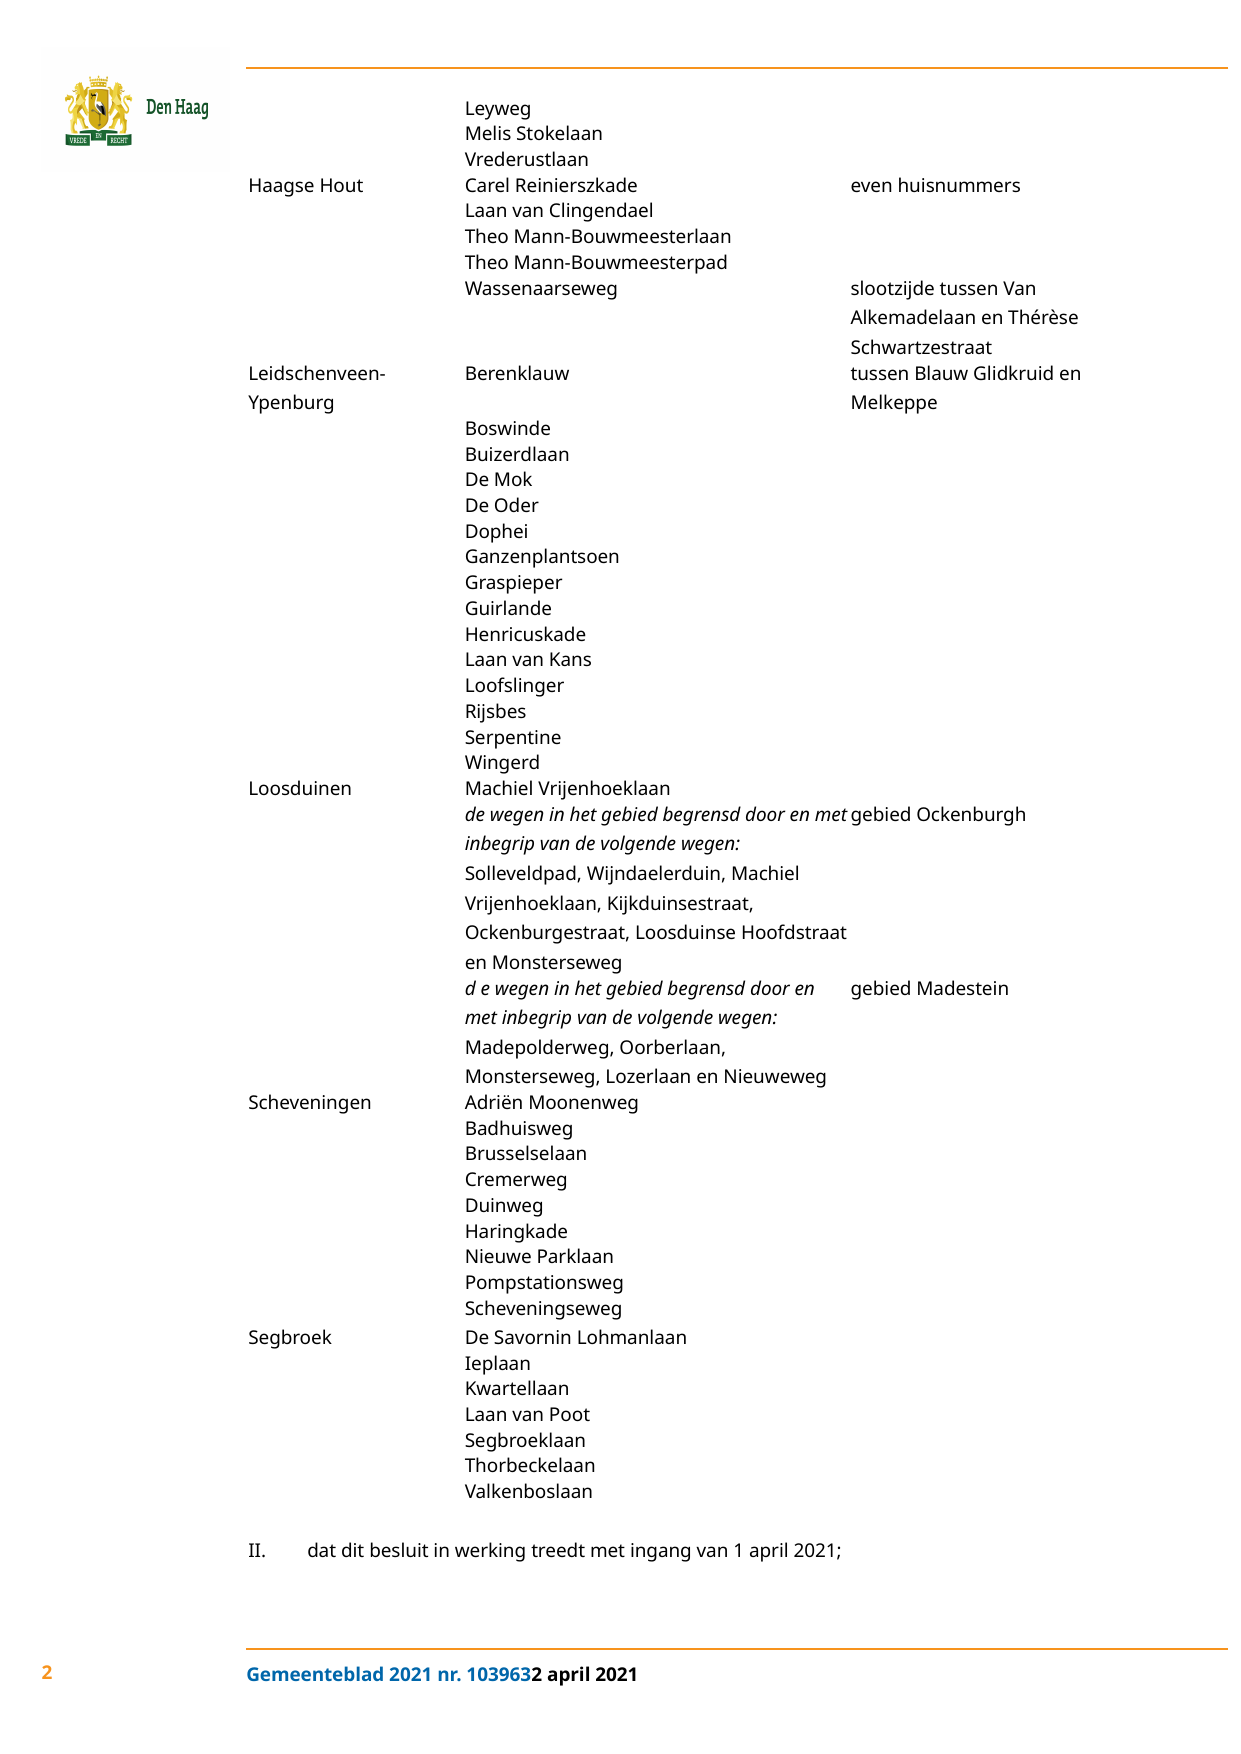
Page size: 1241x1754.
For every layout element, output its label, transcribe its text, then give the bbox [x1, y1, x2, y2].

table_cell [850, 1427, 1152, 1453]
table_cell [248, 621, 464, 647]
table_cell Henricuskade [465, 621, 850, 647]
table_cell Dophei [465, 518, 850, 544]
table_cell Wassenaarseweg [465, 275, 850, 360]
table_cell [850, 518, 1152, 544]
table_cell [850, 621, 1152, 647]
table_cell [850, 198, 1152, 223]
table_cell [850, 647, 1152, 672]
table_cell [850, 750, 1152, 775]
table_cell Duinweg [465, 1192, 850, 1218]
table_cell [248, 975, 464, 1089]
table_cell [248, 415, 464, 441]
table_cell [850, 95, 1152, 121]
table_cell gebied Ockenburgh [850, 801, 1152, 975]
table_cell Loofslinger [465, 673, 850, 698]
table_cell [248, 441, 464, 467]
table_cell Nieuwe Parklaan [465, 1244, 850, 1269]
table_cell [248, 750, 464, 775]
table_cell De Oder [465, 492, 850, 518]
table_cell Ganzenplantsoen [465, 544, 850, 569]
table_cell [248, 1376, 464, 1401]
table_cell de wegen in het gebied begrensd door en met inbegrip van de volgende wegen: Solleveldpad, Wijndaelerduin, Machiel Vrijenhoeklaan, Kijkduinsestraat, Ockenburgestraat, Loosduinse Hoofdstraat en Monsterseweg [465, 801, 850, 975]
table_cell Carel Reinierszkade [465, 172, 850, 198]
table_cell [850, 1166, 1152, 1192]
table_cell [248, 198, 464, 223]
table_cell Machiel Vrijenhoeklaan [465, 775, 850, 801]
table_cell Cremerweg [465, 1166, 850, 1192]
table_cell even huisnummers [850, 172, 1152, 198]
table_cell [850, 595, 1152, 621]
table_cell Pompstationsweg [465, 1269, 850, 1295]
table_cell Badhuisweg [465, 1115, 850, 1141]
table_cell Theo Mann-Bouwmeesterpad [465, 249, 850, 275]
table_cell [850, 441, 1152, 467]
table_cell [850, 544, 1152, 569]
table_cell [850, 1244, 1152, 1269]
table_cell [248, 1350, 464, 1376]
table_cell [850, 1376, 1152, 1401]
table_cell Valkenboslaan [465, 1479, 850, 1504]
table_cell Brusselselaan [465, 1141, 850, 1166]
table_cell [248, 1192, 464, 1218]
table_cell [850, 1141, 1152, 1166]
table_cell [248, 1115, 464, 1141]
table_cell [850, 1295, 1152, 1321]
table_cell [248, 95, 464, 121]
table_cell [248, 1479, 464, 1504]
table_cell [248, 570, 464, 595]
table_cell tussen Blauw Glidkruid en Melkeppe [850, 360, 1152, 415]
table_cell De Mok [465, 467, 850, 492]
table_cell [850, 1453, 1152, 1478]
table_cell [850, 249, 1152, 275]
table_cell [850, 724, 1152, 749]
table_cell [850, 1192, 1152, 1218]
table_cell [850, 1479, 1152, 1504]
table_cell Wingerd [465, 750, 850, 775]
table_cell [248, 1269, 464, 1295]
table_cell [850, 1401, 1152, 1427]
table_cell [248, 1401, 464, 1427]
table_header [850, 1324, 1152, 1350]
table_cell Buizerdlaan [465, 441, 850, 467]
table_cell Rijsbes [465, 698, 850, 724]
table_cell [850, 673, 1152, 698]
table_cell [248, 698, 464, 724]
table_cell Graspieper [465, 570, 850, 595]
table_cell Leyweg [465, 95, 850, 121]
table_cell Theo Mann-Bouwmeesterlaan [465, 224, 850, 249]
table_cell [248, 467, 464, 492]
table_cell Segbroeklaan [465, 1427, 850, 1453]
table_cell [248, 1244, 464, 1269]
table_cell Laan van Clingendael [465, 198, 850, 223]
table_cell [248, 544, 464, 569]
table_cell [850, 146, 1152, 172]
table_cell [248, 275, 464, 360]
table_cell Melis Stokelaan [465, 121, 850, 146]
picture [41, 47, 231, 172]
table_cell [850, 492, 1152, 518]
table_cell Serpentine [465, 724, 850, 749]
table_cell [850, 570, 1152, 595]
table_cell [248, 1295, 464, 1321]
table_header De Savornin Lohmanlaan [465, 1324, 850, 1350]
table_cell [248, 492, 464, 518]
table_cell Haagse Hout [248, 172, 464, 198]
table_cell Thorbeckelaan [465, 1453, 850, 1478]
table_cell [850, 1089, 1152, 1115]
table_cell [248, 1453, 464, 1478]
table_cell Laan van Kans [465, 647, 850, 672]
table_cell Scheveningen [248, 1089, 464, 1115]
table_cell [248, 1218, 464, 1243]
table_cell [248, 1141, 464, 1166]
table_cell [850, 121, 1152, 146]
table_cell [248, 121, 464, 146]
table_cell Adriën Moonenweg [465, 1089, 850, 1115]
table_cell [248, 1427, 464, 1453]
table_cell gebied Madestein [850, 975, 1152, 1089]
table_cell Ieplaan [465, 1350, 850, 1376]
table_cell [850, 224, 1152, 249]
table_cell [850, 467, 1152, 492]
table_cell Scheveningseweg [465, 1295, 850, 1321]
table_cell [850, 1115, 1152, 1141]
table_cell Loosduinen [248, 775, 464, 801]
table_cell Boswinde [465, 415, 850, 441]
table_cell [850, 1218, 1152, 1243]
table_cell [850, 698, 1152, 724]
list dat dit besluit in werking treedt met ingang van 1 april 2021; [248, 1537, 1152, 1563]
table_cell [850, 1350, 1152, 1376]
table_cell d e wegen in het gebied begrensd door en met inbegrip van de volgende wegen: Madepolderweg, Oorberlaan, Monsterseweg, Lozerlaan en Nieuweweg [465, 975, 850, 1089]
table_header Segbroek [248, 1324, 464, 1350]
table_cell Leidschenveen-Ypenburg [248, 360, 464, 415]
table_cell [248, 224, 464, 249]
table_cell Kwartellaan [465, 1376, 850, 1401]
table_cell [248, 1166, 464, 1192]
table_cell [248, 724, 464, 749]
table_cell [248, 518, 464, 544]
table_cell Haringkade [465, 1218, 850, 1243]
table_cell [850, 415, 1152, 441]
table_cell [248, 673, 464, 698]
table_cell Berenklauw [465, 360, 850, 415]
table_cell Laan van Poot [465, 1401, 850, 1427]
table_cell [248, 146, 464, 172]
table_cell [248, 801, 464, 975]
table_cell [850, 1269, 1152, 1295]
table_cell [248, 595, 464, 621]
table_cell Guirlande [465, 595, 850, 621]
table_cell [850, 775, 1152, 801]
table_cell [248, 249, 464, 275]
table_cell Vrederustlaan [465, 146, 850, 172]
table_cell slootzijde tussen Van Alkemadelaan en Thérèse Schwartzestraat [850, 275, 1152, 360]
table_cell [248, 647, 464, 672]
